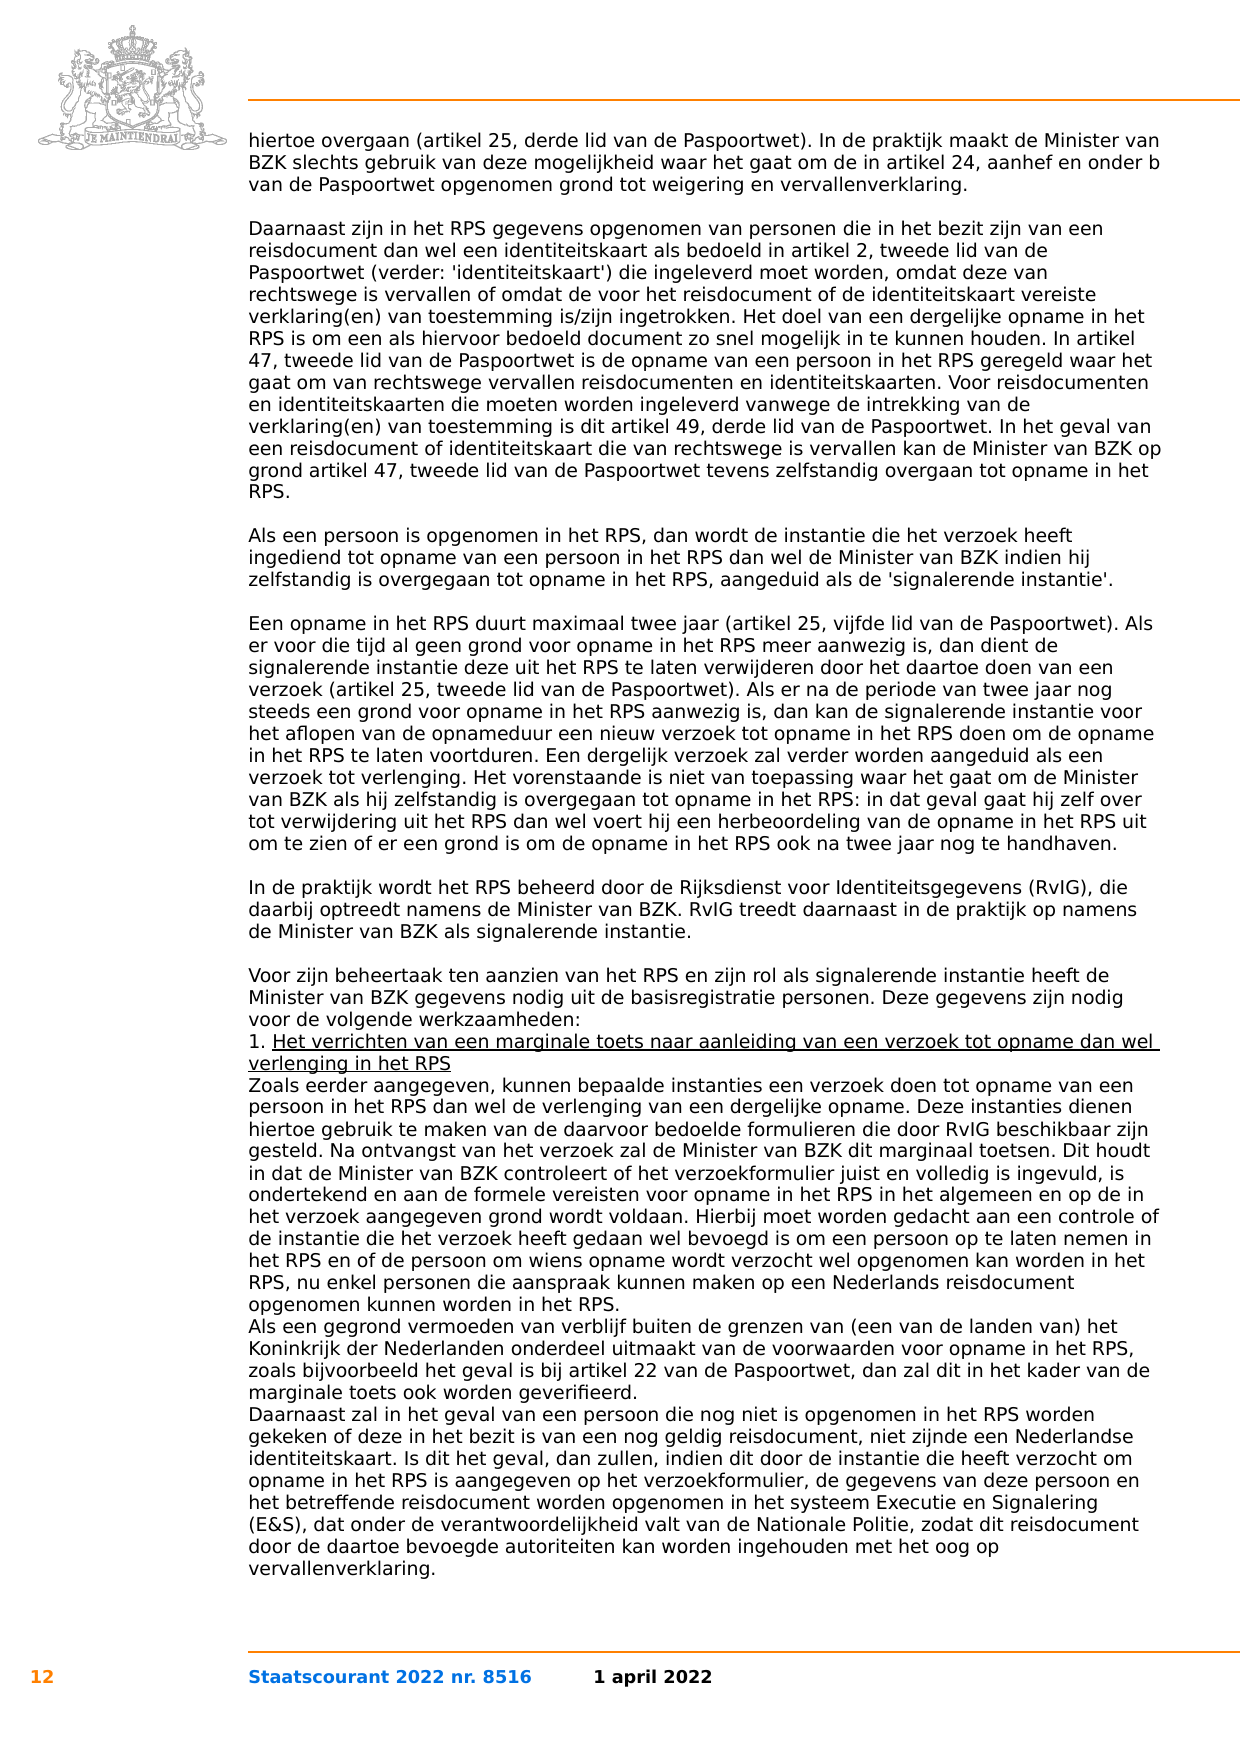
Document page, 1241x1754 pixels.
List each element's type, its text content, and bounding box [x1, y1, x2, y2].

picture [38, 25, 227, 150]
text Als een gegrond vermoeden van verblijf buiten de grenzen van (een van de landen van) het Koninkrijk der Nederlanden onderdeel uitmaakt van de voorwaarden voor opname in het RPS, zoals bijvoorbeeld het geval is bij artikel 22 van de Paspoortwet, dan zal dit in het kader van de marginale toets ook worden geverifieerd. [248, 1316, 1163, 1404]
text Als een persoon is opgenomen in het RPS, dan wordt de instantie die het verzoek heeft ingediend tot opname van een persoon in het RPS dan wel de Minister van BZK indien hij zelfstandig is overgegaan tot opname in het RPS, aangeduid als de 'signalerende instantie'. [248, 525, 1163, 591]
text 1. Het verrichten van een marginale toets naar aanleiding van een verzoek tot opname dan wel verlenging in het RPS [248, 1031, 1163, 1074]
text Daarnaast zal in het geval van een persoon die nog niet is opgenomen in het RPS worden gekeken of deze in het bezit is van een nog geldig reisdocument, niet zijnde een Nederlandse identiteitskaart. Is dit het geval, dan zullen, indien dit door de instantie die heeft verzocht om opname in het RPS is aangegeven op het verzoekformulier, de gegevens van deze persoon en het betreffende reisdocument worden opgenomen in het systeem Executie en Signalering (E&S), dat onder de verantwoordelijkheid valt van de Nationale Politie, zodat dit reisdocument door de daartoe bevoegde autoriteiten kan worden ingehouden met het oog op vervallenverklaring. [248, 1404, 1163, 1580]
text Zoals eerder aangegeven, kunnen bepaalde instanties een verzoek doen tot opname van een persoon in het RPS dan wel de verlenging van een dergelijke opname. Deze instanties dienen hiertoe gebruik te maken van de daarvoor bedoelde formulieren die door RvIG beschikbaar zijn gesteld. Na ontvangst van het verzoek zal de Minister van BZK dit marginaal toetsen. Dit houdt in dat de Minister van BZK controleert of het verzoekformulier juist en volledig is ingevuld, is ondertekend en aan de formele vereisten voor opname in het RPS in het algemeen en op de in het verzoek aangegeven grond wordt voldaan. Hierbij moet worden gedacht aan een controle of de instantie die het verzoek heeft gedaan wel bevoegd is om een persoon op te laten nemen in het RPS en of de persoon om wiens opname wordt verzocht wel opgenomen kan worden in het RPS, nu enkel personen die aanspraak kunnen maken op een Nederlands reisdocument opgenomen kunnen worden in het RPS. [248, 1074, 1163, 1316]
text Daarnaast zijn in het RPS gegevens opgenomen van personen die in het bezit zijn van een reisdocument dan wel een identiteitskaart als bedoeld in artikel 2, tweede lid van de Paspoortwet (verder: 'identiteitskaart') die ingeleverd moet worden, omdat deze van rechtswege is vervallen of omdat de voor het reisdocument of de identiteitskaart vereiste verklaring(en) van toestemming is/zijn ingetrokken. Het doel van een dergelijke opname in het RPS is om een als hiervoor bedoeld document zo snel mogelijk in te kunnen houden. In artikel 47, tweede lid van de Paspoortwet is de opname van een persoon in het RPS geregeld waar het gaat om van rechtswege vervallen reisdocumenten en identiteitskaarten. Voor reisdocumenten en identiteitskaarten die moeten worden ingeleverd vanwege de intrekking van de verklaring(en) van toestemming is dit artikel 49, derde lid van de Paspoortwet. In het geval van een reisdocument of identiteitskaart die van rechtswege is vervallen kan de Minister van BZK op grond artikel 47, tweede lid van de Paspoortwet tevens zelfstandig overgaan tot opname in het RPS. [248, 218, 1163, 503]
text hiertoe overgaan (artikel 25, derde lid van de Paspoortwet). In de praktijk maakt de Minister van BZK slechts gebruik van deze mogelijkheid waar het gaat om de in artikel 24, aanhef en onder b van de Paspoortwet opgenomen grond tot weigering en vervallenverklaring. [248, 130, 1163, 196]
text Een opname in het RPS duurt maximaal twee jaar (artikel 25, vijfde lid van de Paspoortwet). Als er voor die tijd al geen grond voor opname in het RPS meer aanwezig is, dan dient de signalerende instantie deze uit het RPS te laten verwijderen door het daartoe doen van een verzoek (artikel 25, tweede lid van de Paspoortwet). Als er na de periode van twee jaar nog steeds een grond voor opname in het RPS aanwezig is, dan kan de signalerende instantie voor het aflopen van de opnameduur een nieuw verzoek tot opname in het RPS doen om de opname in het RPS te laten voortduren. Een dergelijk verzoek zal verder worden aangeduid als een verzoek tot verlenging. Het vorenstaande is niet van toepassing waar het gaat om de Minister van BZK als hij zelfstandig is overgegaan tot opname in het RPS: in dat geval gaat hij zelf over tot verwijdering uit het RPS dan wel voert hij een herbeoordeling van de opname in het RPS uit om te zien of er een grond is om de opname in het RPS ook na twee jaar nog te handhaven. [248, 613, 1163, 855]
text In de praktijk wordt het RPS beheerd door de Rijksdienst voor Identiteitsgegevens (RvIG), die daarbij optreedt namens de Minister van BZK. RvIG treedt daarnaast in de praktijk op namens de Minister van BZK als signalerende instantie. [248, 877, 1163, 943]
text Voor zijn beheertaak ten aanzien van het RPS en zijn rol als signalerende instantie heeft de Minister van BZK gegevens nodig uit de basisregistratie personen. Deze gegevens zijn nodig voor de volgende werkzaamheden: [248, 964, 1163, 1031]
